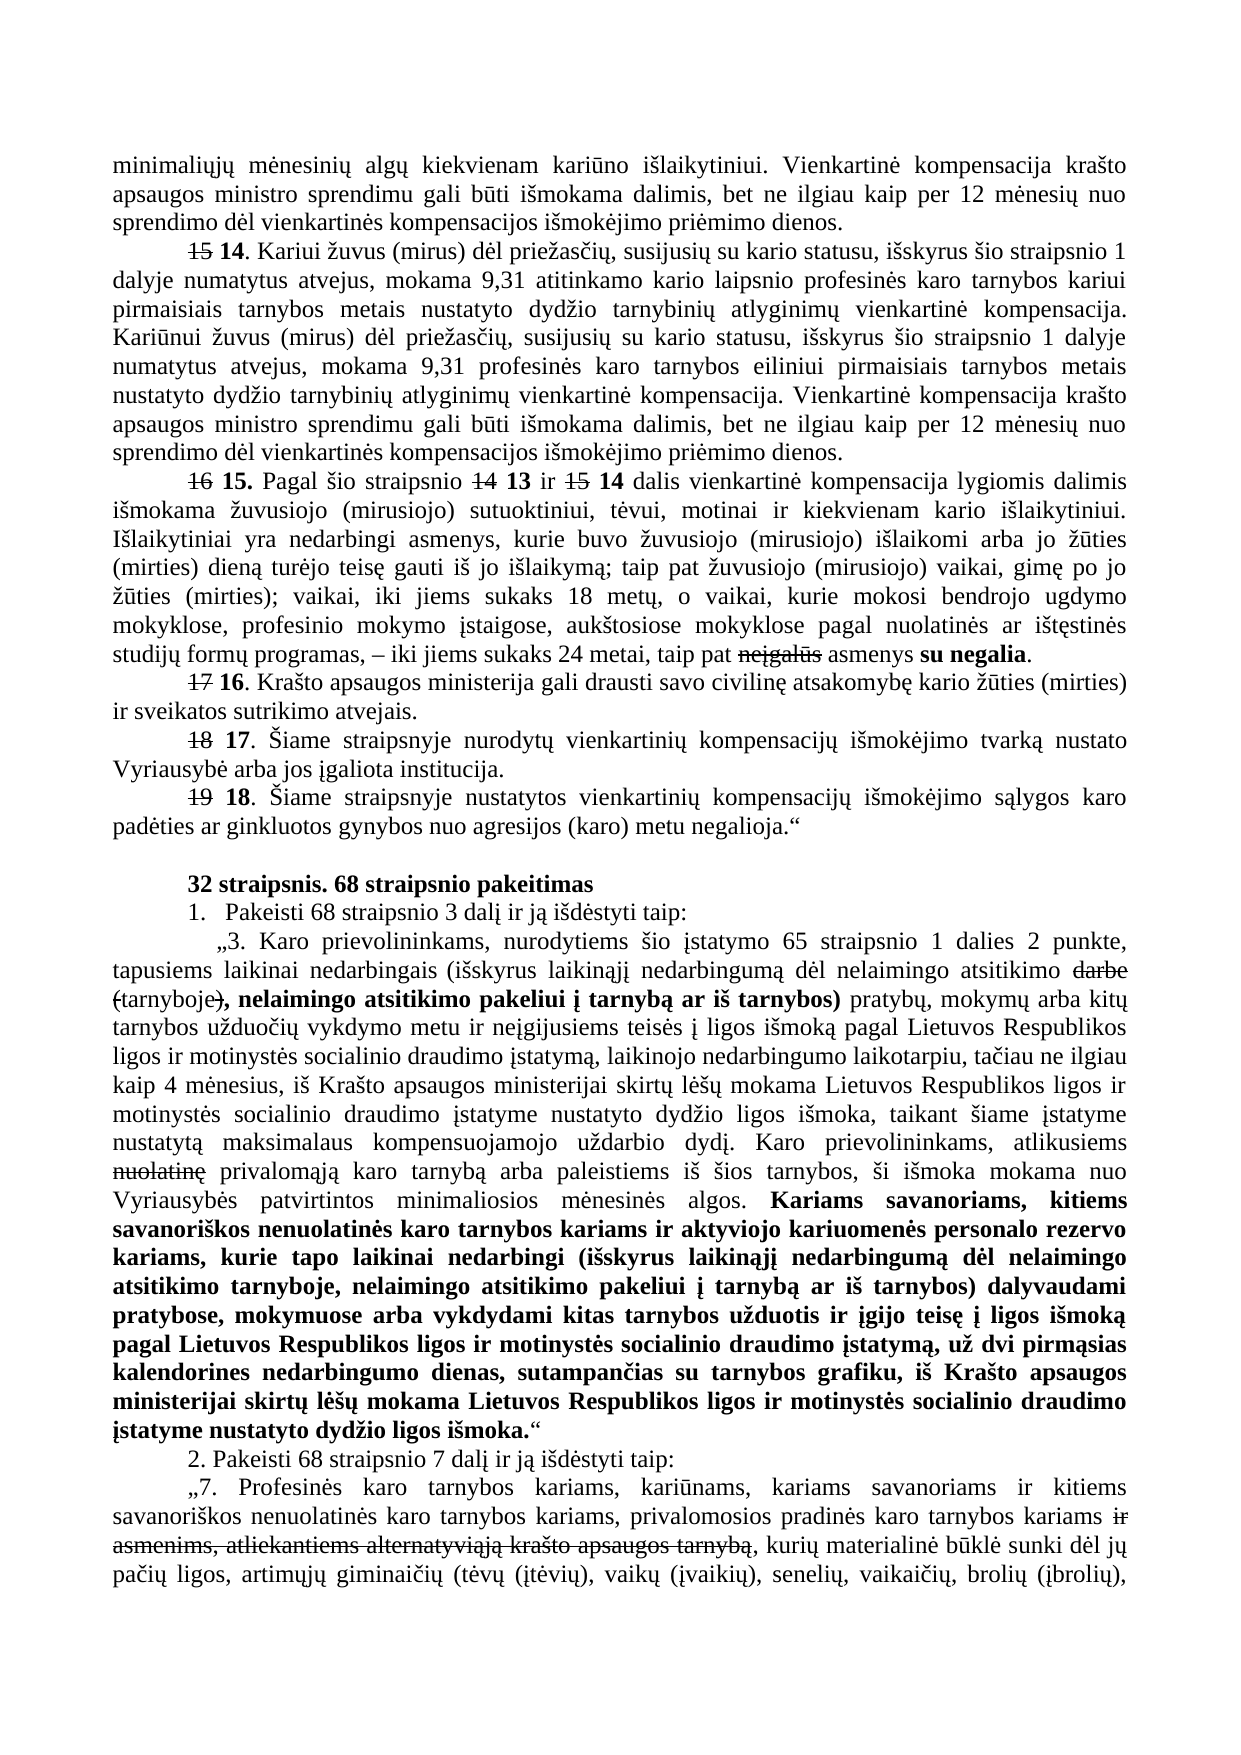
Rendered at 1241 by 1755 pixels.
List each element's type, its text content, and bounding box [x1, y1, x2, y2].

text minimaliųjų mėnesinių algų kiekvienam kariūno išlaikytiniui. Vienkartinė kompensacija krašto apsaugos ministro sprendimu gali būti išmokama dalimis, bet ne ilgiau kaip per 12 mėnesių nuo sprendimo dėl vienkartinės kompensacijos išmokėjimo priėmimo dienos. [112, 150, 1128, 236]
text 16 15. Pagal šio straipsnio 14 13 ir 15 14 dalis vienkartinė kompensacija lygiomis dalimis išmokama žuvusiojo (mirusiojo) sutuoktiniui, tėvui, motinai ir kiekvienam kario išlaikytiniui. Išlaikytiniai yra nedarbingi asmenys, kurie buvo žuvusiojo (mirusiojo) išlaikomi arba jo žūties (mirties) dieną turėjo teisę gauti iš jo išlaikymą; taip pat žuvusiojo (mirusiojo) vaikai, gimę po jo žūties (mirties); vaikai, iki jiems sukaks 18 metų, o vaikai, kurie mokosi bendrojo ugdymo mokyklose, profesinio mokymo įstaigose, aukštosiose mokyklose pagal nuolatinės ar ištęstinės studijų formų programas, – iki jiems sukaks 24 metai, taip pat neįgalūs asmenys su negalia. [112, 466, 1128, 667]
text 19 18. Šiame straipsnyje nustatytos vienkartinių kompensacijų išmokėjimo sąlygos karo padėties ar ginkluotos gynybos nuo agresijos (karo) metu negalioja.“ [112, 782, 1128, 840]
text 32 straipsnis. 68 straipsnio pakeitimas [112, 869, 1128, 897]
text 18 17. Šiame straipsnyje nurodytų vienkartinių kompensacijų išmokėjimo tvarką nustato Vyriausybė arba jos įgaliota institucija. [112, 725, 1128, 782]
text „7. Profesinės karo tarnybos kariams, kariūnams, kariams savanoriams ir kitiems savanoriškos nenuolatinės karo tarnybos kariams, privalomosios pradinės karo tarnybos kariams ir asmenims, atliekantiems alternatyviąją krašto apsaugos tarnybą, kurių materialinė būklė sunki dėl jų pačių ligos, artimųjų giminaičių (tėvų (įtėvių), vaikų (įvaikių), senelių, vaikaičių, brolių (įbrolių), [112, 1472, 1128, 1587]
text „3. Karo prievolininkams, nurodytiems šio įstatymo 65 straipsnio 1 dalies 2 punkte, tapusiems laikinai nedarbingais (išskyrus laikinąjį nedarbingumą dėl nelaimingo atsitikimo darbe (tarnyboje), nelaimingo atsitikimo pakeliui į tarnybą ar iš tarnybos) pratybų, mokymų arba kitų tarnybos užduočių vykdymo metu ir neįgijusiems teisės į ligos išmoką pagal Lietuvos Respublikos ligos ir motinystės socialinio draudimo įstatymą, laikinojo nedarbingumo laikotarpiu, tačiau ne ilgiau kaip 4 mėnesius, iš Krašto apsaugos ministerijai skirtų lėšų mokama Lietuvos Respublikos ligos ir motinystės socialinio draudimo įstatyme nustatyto dydžio ligos išmoka, taikant šiame įstatyme nustatytą maksimalaus kompensuojamojo uždarbio dydį. Karo prievolininkams, atlikusiems nuolatinę privalomąją karo tarnybą arba paleistiems iš šios tarnybos, ši išmoka mokama nuo Vyriausybės patvirtintos minimaliosios mėnesinės algos. Kariams savanoriams, kitiems savanoriškos nenuolatinės karo tarnybos kariams ir aktyviojo kariuomenės personalo rezervo kariams, kurie tapo laikinai nedarbingi (išskyrus laikinąjį nedarbingumą dėl nelaimingo atsitikimo tarnyboje, nelaimingo atsitikimo pakeliui į tarnybą ar iš tarnybos) dalyvaudami pratybose, mokymuose arba vykdydami kitas tarnybos užduotis ir įgijo teisę į ligos išmoką pagal Lietuvos Respublikos ligos ir motinystės socialinio draudimo įstatymą, už dvi pirmąsias kalendorines nedarbingumo dienas, sutampančias su tarnybos grafiku, iš Krašto apsaugos ministerijai skirtų lėšų mokama Lietuvos Respublikos ligos ir motinystės socialinio draudimo įstatyme nustatyto dydžio ligos išmoka.“ [112, 926, 1128, 1444]
text 17 16. Krašto apsaugos ministerija gali drausti savo civilinę atsakomybę kario žūties (mirties) ir sveikatos sutrikimo atvejais. [112, 667, 1128, 725]
text 15 14. Kariui žuvus (mirus) dėl priežasčių, susijusių su kario statusu, išskyrus šio straipsnio 1 dalyje numatytus atvejus, mokama 9,31 atitinkamo kario laipsnio profesinės karo tarnybos kariui pirmaisiais tarnybos metais nustatyto dydžio tarnybinių atlyginimų vienkartinė kompensacija. Kariūnui žuvus (mirus) dėl priežasčių, susijusių su kario statusu, išskyrus šio straipsnio 1 dalyje numatytus atvejus, mokama 9,31 profesinės karo tarnybos eiliniui pirmaisiais tarnybos metais nustatyto dydžio tarnybinių atlyginimų vienkartinė kompensacija. Vienkartinė kompensacija krašto apsaugos ministro sprendimu gali būti išmokama dalimis, bet ne ilgiau kaip per 12 mėnesių nuo sprendimo dėl vienkartinės kompensacijos išmokėjimo priėmimo dienos. [112, 236, 1128, 466]
text 1. Pakeisti 68 straipsnio 3 dalį ir ją išdėstyti taip: [187, 897, 1128, 926]
text 2. Pakeisti 68 straipsnio 7 dalį ir ją išdėstyti taip: [112, 1444, 1128, 1472]
